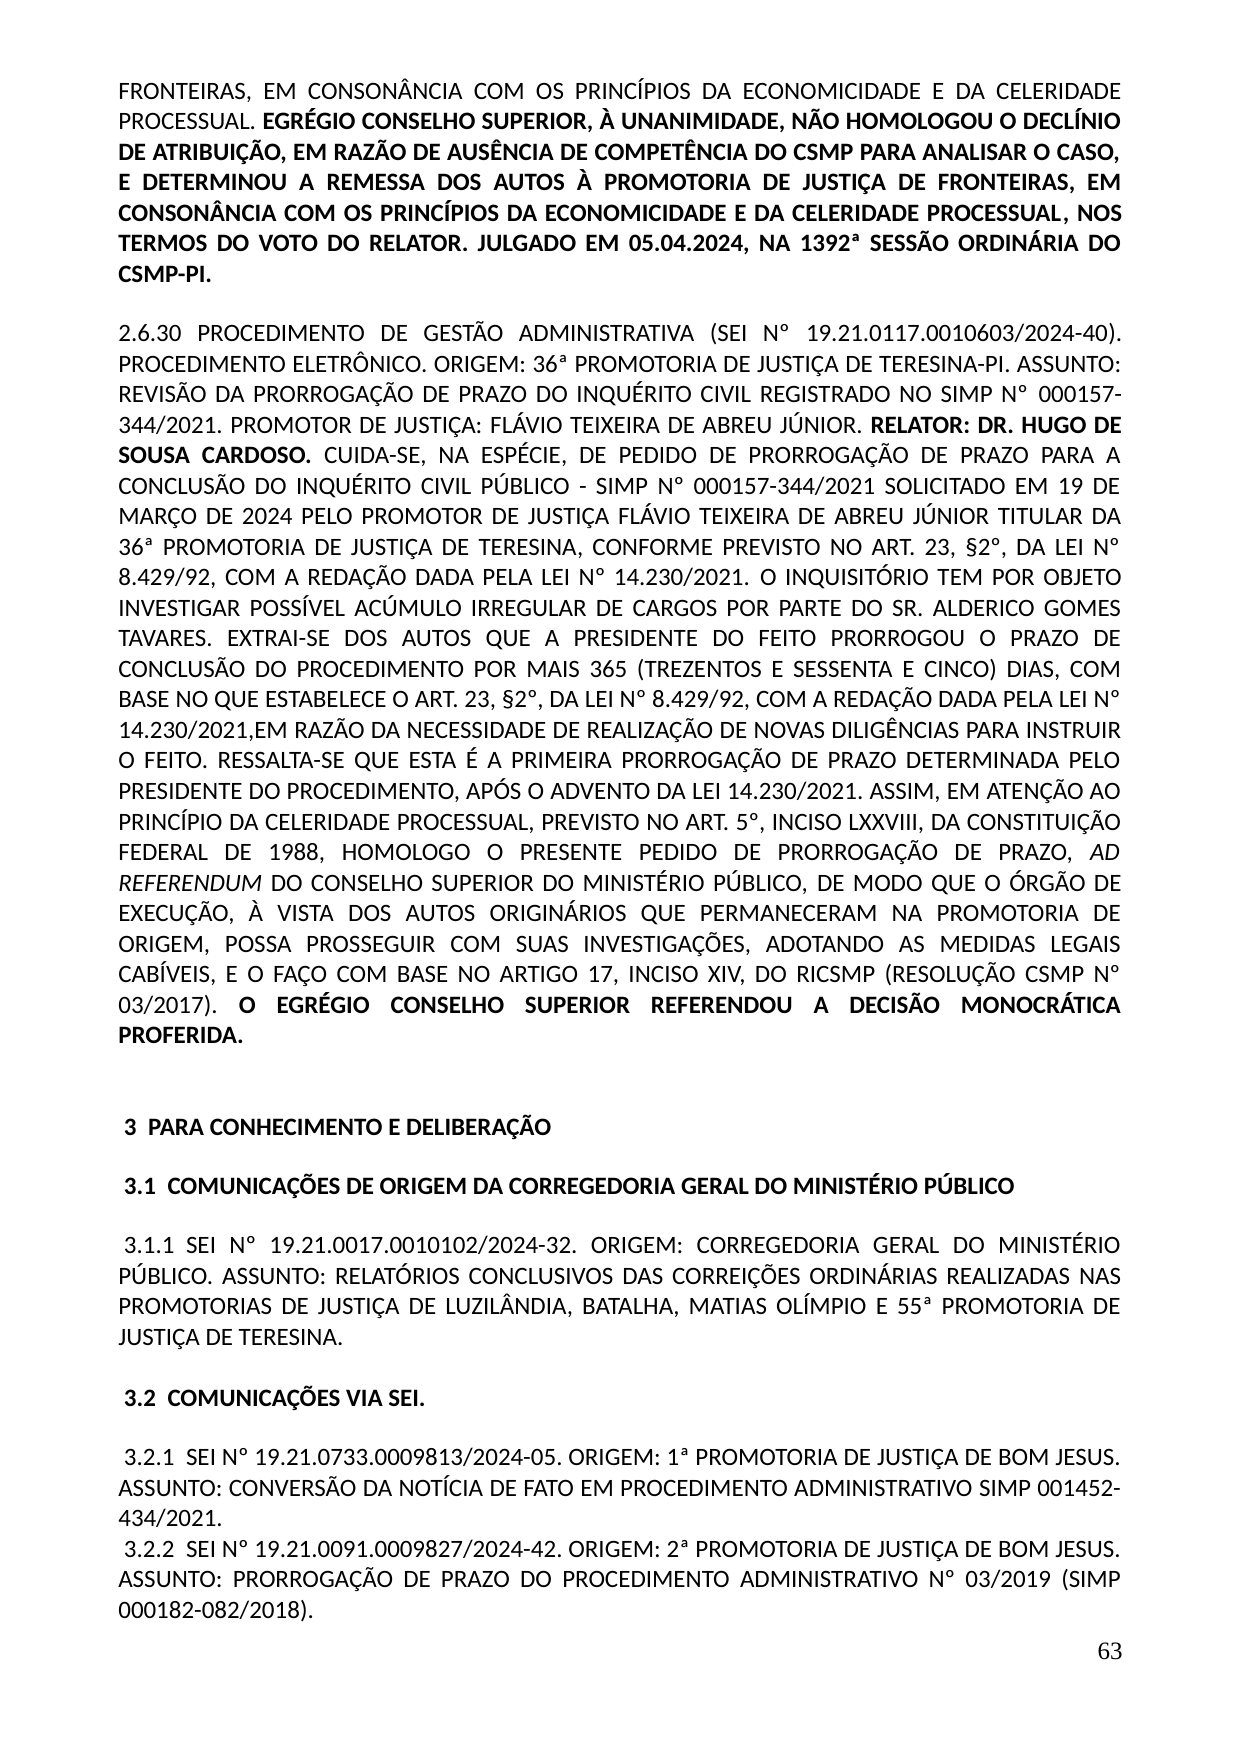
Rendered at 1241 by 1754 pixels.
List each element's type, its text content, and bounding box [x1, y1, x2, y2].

text FRONTEIRAS, EM CONSONÂNCIA COM OS PRINCÍPIOS DA ECONOMICIDADE E DA CELERIDADE PROCESSUAL. EGRÉGIO CONSELHO SUPERIOR, À UNANIMIDADE, NÃO HOMOLOGOU O DECLÍNIO DE ATRIBUIÇÃO, EM RAZÃO DE AUSÊNCIA DE COMPETÊNCIA DO CSMP PARA ANALISAR O CASO, E DETERMINOU A REMESSA DOS AUTOS À PROMOTORIA DE JUSTIÇA DE FRONTEIRAS, EM CONSONÂNCIA COM OS PRINCÍPIOS DA ECONOMICIDADE E DA CELERIDADE PROCESSUAL, NOS TERMOS DO VOTO DO RELATOR. JULGADO EM 05.04.2024, NA 1392ª SESSÃO ORDINÁRIA DO CSMP-PI. [118, 75, 1122, 289]
list COMUNICAÇÕES DE ORIGEM DA CORREGEDORIA GERAL DO MINISTÉRIO PÚBLICO [118, 1170, 1122, 1201]
list SEI Nº 19.21.0017.0010102/2024-32. ORIGEM: CORREGEDORIA GERAL DO MINISTÉRIO PÚBLICO. ASSUNTO: RELATÓRIOS CONCLUSIVOS DAS CORREIÇÕES ORDINÁRIAS REALIZADAS NAS PROMOTORIAS DE JUSTIÇA DE LUZILÂNDIA, BATALHA, MATIAS OLÍMPIO E 55ª PROMOTORIA DE JUSTIÇA DE TERESINA. [118, 1229, 1122, 1352]
list SEI Nº 19.21.0091.0009827/2024-42. ORIGEM: 2ª PROMOTORIA DE JUSTIÇA DE BOM JESUS. ASSUNTO: PRORROGAÇÃO DE PRAZO DO PROCEDIMENTO ADMINISTRATIVO Nº 03/2019 (SIMP 000182-082/2018). [118, 1533, 1122, 1624]
list COMUNICAÇÕES VIA SEI. [118, 1382, 1122, 1413]
list SEI Nº 19.21.0733.0009813/2024-05. ORIGEM: 1ª PROMOTORIA DE JUSTIÇA DE BOM JESUS. ASSUNTO: CONVERSÃO DA NOTÍCIA DE FATO EM PROCEDIMENTO ADMINISTRATIVO SIMP 001452-434/2021. [118, 1441, 1122, 1533]
list PARA CONHECIMENTO E DELIBERAÇÃO [118, 1111, 1122, 1141]
text 2.6.30 PROCEDIMENTO DE GESTÃO ADMINISTRATIVA (SEI Nº 19.21.0117.0010603/2024-40). PROCEDIMENTO ELETRÔNICO. ORIGEM: 36ª PROMOTORIA DE JUSTIÇA DE TERESINA-PI. ASSUNTO: REVISÃO DA PRORROGAÇÃO DE PRAZO DO INQUÉRITO CIVIL REGISTRADO NO SIMP Nº 000157-344/2021. PROMOTOR DE JUSTIÇA: FLÁVIO TEIXEIRA DE ABREU JÚNIOR. RELATOR: DR. HUGO DE SOUSA CARDOSO. CUIDA-SE, NA ESPÉCIE, DE PEDIDO DE PRORROGAÇÃO DE PRAZO PARA A CONCLUSÃO DO INQUÉRITO CIVIL PÚBLICO - SIMP Nº 000157-344/2021 SOLICITADO EM 19 DE MARÇO DE 2024 PELO PROMOTOR DE JUSTIÇA FLÁVIO TEIXEIRA DE ABREU JÚNIOR TITULAR DA 36ª PROMOTORIA DE JUSTIÇA DE TERESINA, CONFORME PREVISTO NO ART. 23, §2º, DA LEI Nº 8.429/92, COM A REDAÇÃO DADA PELA LEI Nº 14.230/2021. O INQUISITÓRIO TEM POR OBJETO INVESTIGAR POSSÍVEL ACÚMULO IRREGULAR DE CARGOS POR PARTE DO SR. ALDERICO GOMES TAVARES. EXTRAI-SE DOS AUTOS QUE A PRESIDENTE DO FEITO PRORROGOU O PRAZO DE CONCLUSÃO DO PROCEDIMENTO POR MAIS 365 (TREZENTOS E SESSENTA E CINCO) DIAS, COM BASE NO QUE ESTABELECE O ART. 23, §2º, DA LEI Nº 8.429/92, COM A REDAÇÃO DADA PELA LEI Nº 14.230/2021,EM RAZÃO DA NECESSIDADE DE REALIZAÇÃO DE NOVAS DILIGÊNCIAS PARA INSTRUIR O FEITO. RESSALTA-SE QUE ESTA É A PRIMEIRA PRORROGAÇÃO DE PRAZO DETERMINADA PELO PRESIDENTE DO PROCEDIMENTO, APÓS O ADVENTO DA LEI 14.230/2021. ASSIM, EM ATENÇÃO AO PRINCÍPIO DA CELERIDADE PROCESSUAL, PREVISTO NO ART. 5º, INCISO LXXVIII, DA CONSTITUIÇÃO FEDERAL DE 1988, HOMOLOGO O PRESENTE PEDIDO DE PRORROGAÇÃO DE PRAZO, AD REFERENDUM DO CONSELHO SUPERIOR DO MINISTÉRIO PÚBLICO, DE MODO QUE O ÓRGÃO DE EXECUÇÃO, À VISTA DOS AUTOS ORIGINÁRIOS QUE PERMANECERAM NA PROMOTORIA DE ORIGEM, POSSA PROSSEGUIR COM SUAS INVESTIGAÇÕES, ADOTANDO AS MEDIDAS LEGAIS CABÍVEIS, E O FAÇO COM BASE NO ARTIGO 17, INCISO XIV, DO RICSMP (RESOLUÇÃO CSMP Nº 03/2017). O EGRÉGIO CONSELHO SUPERIOR REFERENDOU A DECISÃO MONOCRÁTICA PROFERIDA. [118, 317, 1122, 1050]
